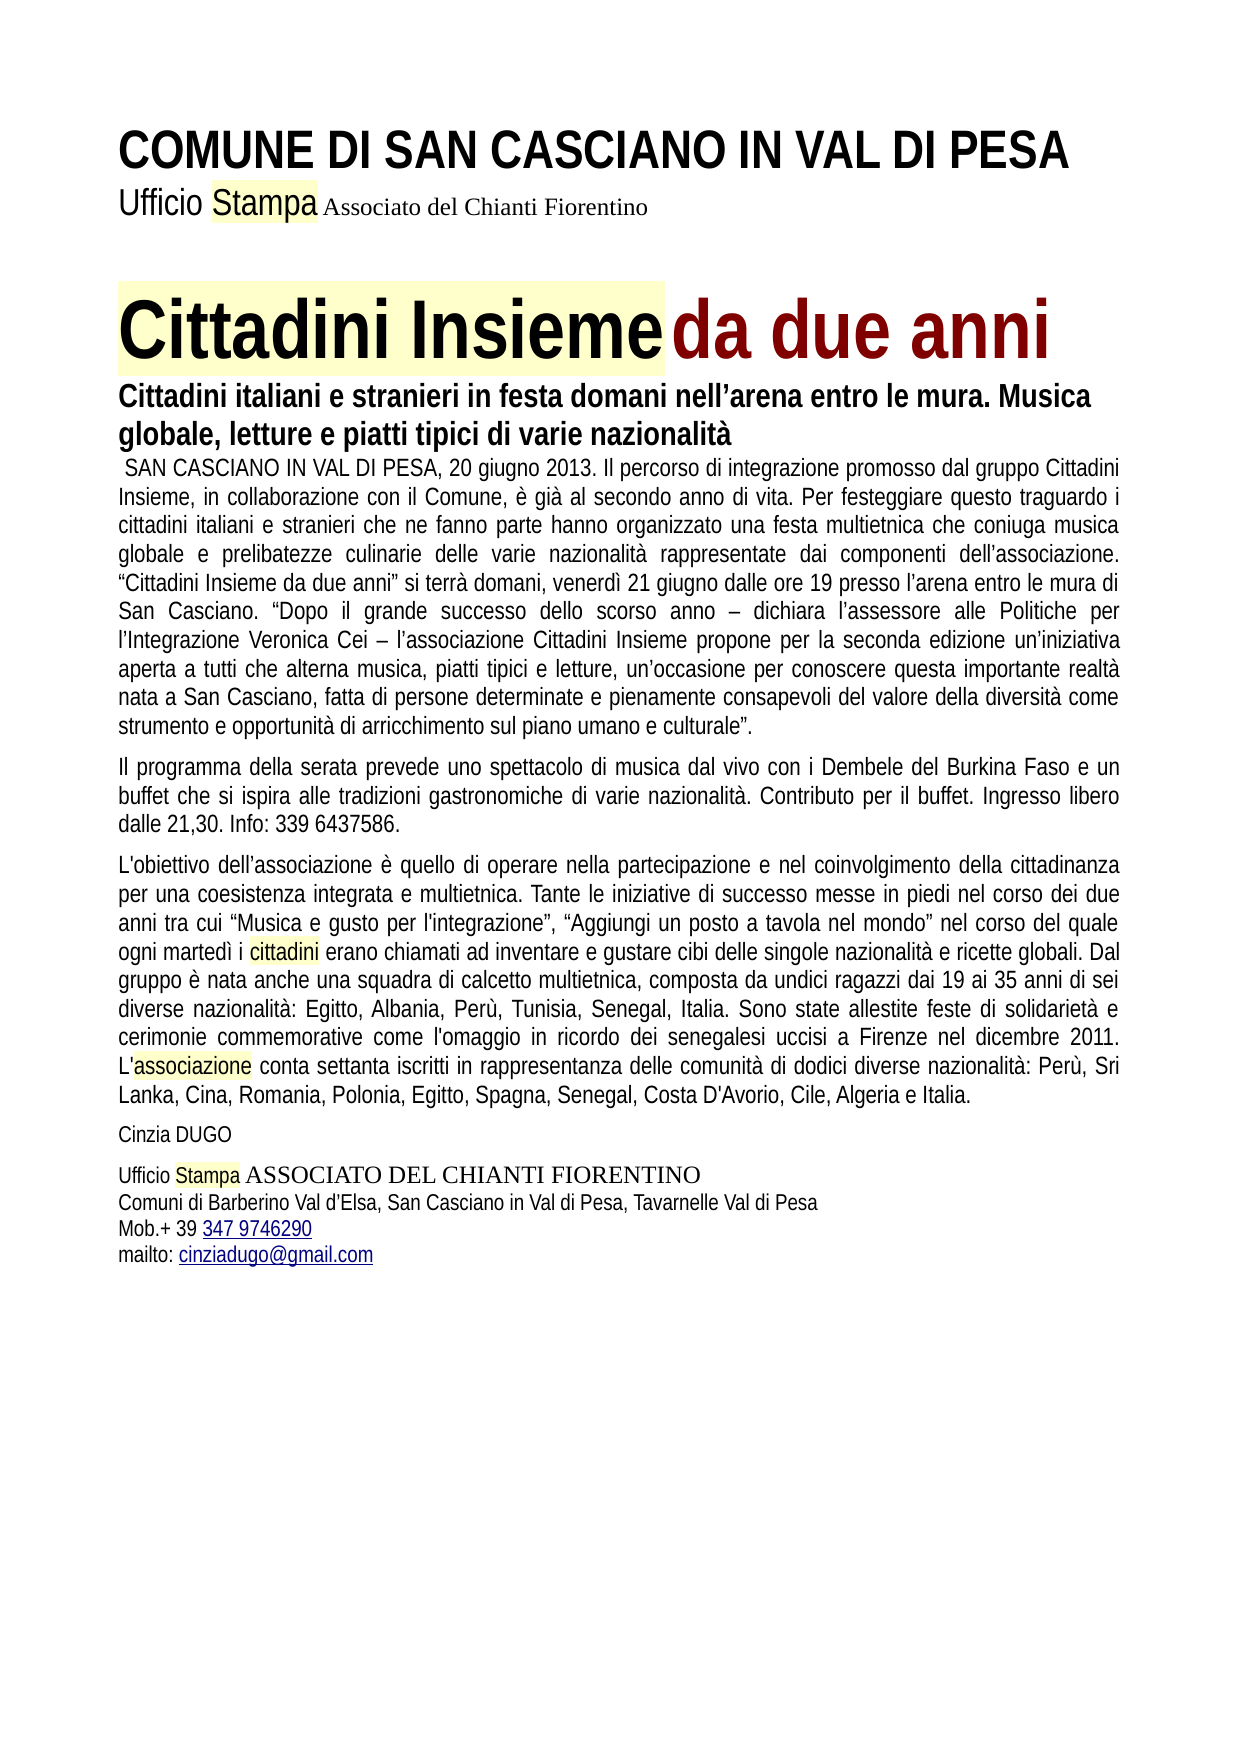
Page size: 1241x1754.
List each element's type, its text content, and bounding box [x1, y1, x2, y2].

text mailto: cinziadugo@gmail.com [118, 1241, 1122, 1267]
text Cittadini Insieme da due anni [118, 281, 1122, 376]
text Mob.+ 39 347 9746290 [118, 1215, 1122, 1241]
text Comuni di Barberino Val d’Elsa, San Casciano in Val di Pesa, Tavarnelle Val di Pesa [118, 1188, 1122, 1215]
text SAN CASCIANO IN VAL DI PESA, 20 giugno 2013. Il percorso di integrazione promosso dal gruppo Cittadini Insieme, in collaborazione con il Comune, è già al secondo anno di vita. Per festeggiare questo traguardo i cittadini italiani e stranieri che ne fanno parte hanno organizzato una festa multietnica che coniuga musica globale e prelibatezze culinarie delle varie nazionalità rappresentate dai componenti dell’associazione. “Cittadini Insieme da due anni” si terrà domani, venerdì 21 giugno dalle ore 19 presso l’arena entro le mura di San Casciano. “Dopo il grande successo dello scorso anno – dichiara l’assessore alle Politiche per l’Integrazione Veronica Cei – l’associazione Cittadini Insieme propone per la seconda edizione un’iniziativa aperta a tutti che alterna musica, piatti tipici e letture, un’occasione per conoscere questa importante realtà nata a San Casciano, fatta di persone determinate e pienamente consapevoli del valore della diversità come strumento e opportunità di arricchimento sul piano umano e culturale”. [118, 453, 1122, 739]
text Ufficio Stampa ASSOCIATO DEL CHIANTI FIORENTINO [118, 1160, 1122, 1188]
text Cittadini italiani e stranieri in festa domani nell’arena entro le mura. Musica globale, letture e piatti tipici di varie nazionalità [118, 376, 1122, 453]
text COMUNE DI SAN CASCIANO IN VAL DI PESA [118, 118, 1122, 180]
text Cinzia DUGO [118, 1121, 1122, 1147]
text Ufficio Stampa Associato del Chianti Fiorentino [118, 180, 1122, 223]
text L'obiettivo dell’associazione è quello di operare nella partecipazione e nel coinvolgimento della cittadinanza per una coesistenza integrata e multietnica. Tante le iniziative di successo messe in piedi nel corso dei due anni tra cui “Musica e gusto per l'integrazione”, “Aggiungi un posto a tavola nel mondo” nel corso del quale ogni martedì i cittadini erano chiamati ad inventare e gustare cibi delle singole nazionalità e ricette globali. Dal gruppo è nata anche una squadra di calcetto multietnica, composta da undici ragazzi dai 19 ai 35 anni di sei diverse nazionalità: Egitto, Albania, Perù, Tunisia, Senegal, Italia. Sono state allestite feste di solidarietà e cerimonie commemorative come l'omaggio in ricordo dei senegalesi uccisi a Firenze nel dicembre 2011. L'associazione conta settanta iscritti in rappresentanza delle comunità di dodici diverse nazionalità: Perù, Sri Lanka, Cina, Romania, Polonia, Egitto, Spagna, Senegal, Costa D'Avorio, Cile, Algeria e Italia. [118, 851, 1122, 1108]
text Il programma della serata prevede uno spettacolo di musica dal vivo con i Dembele del Burkina Faso e un buffet che si ispira alle tradizioni gastronomiche di varie nazionalità. Contributo per il buffet. Ingresso libero dalle 21,30. Info: 339 6437586. [118, 752, 1122, 838]
